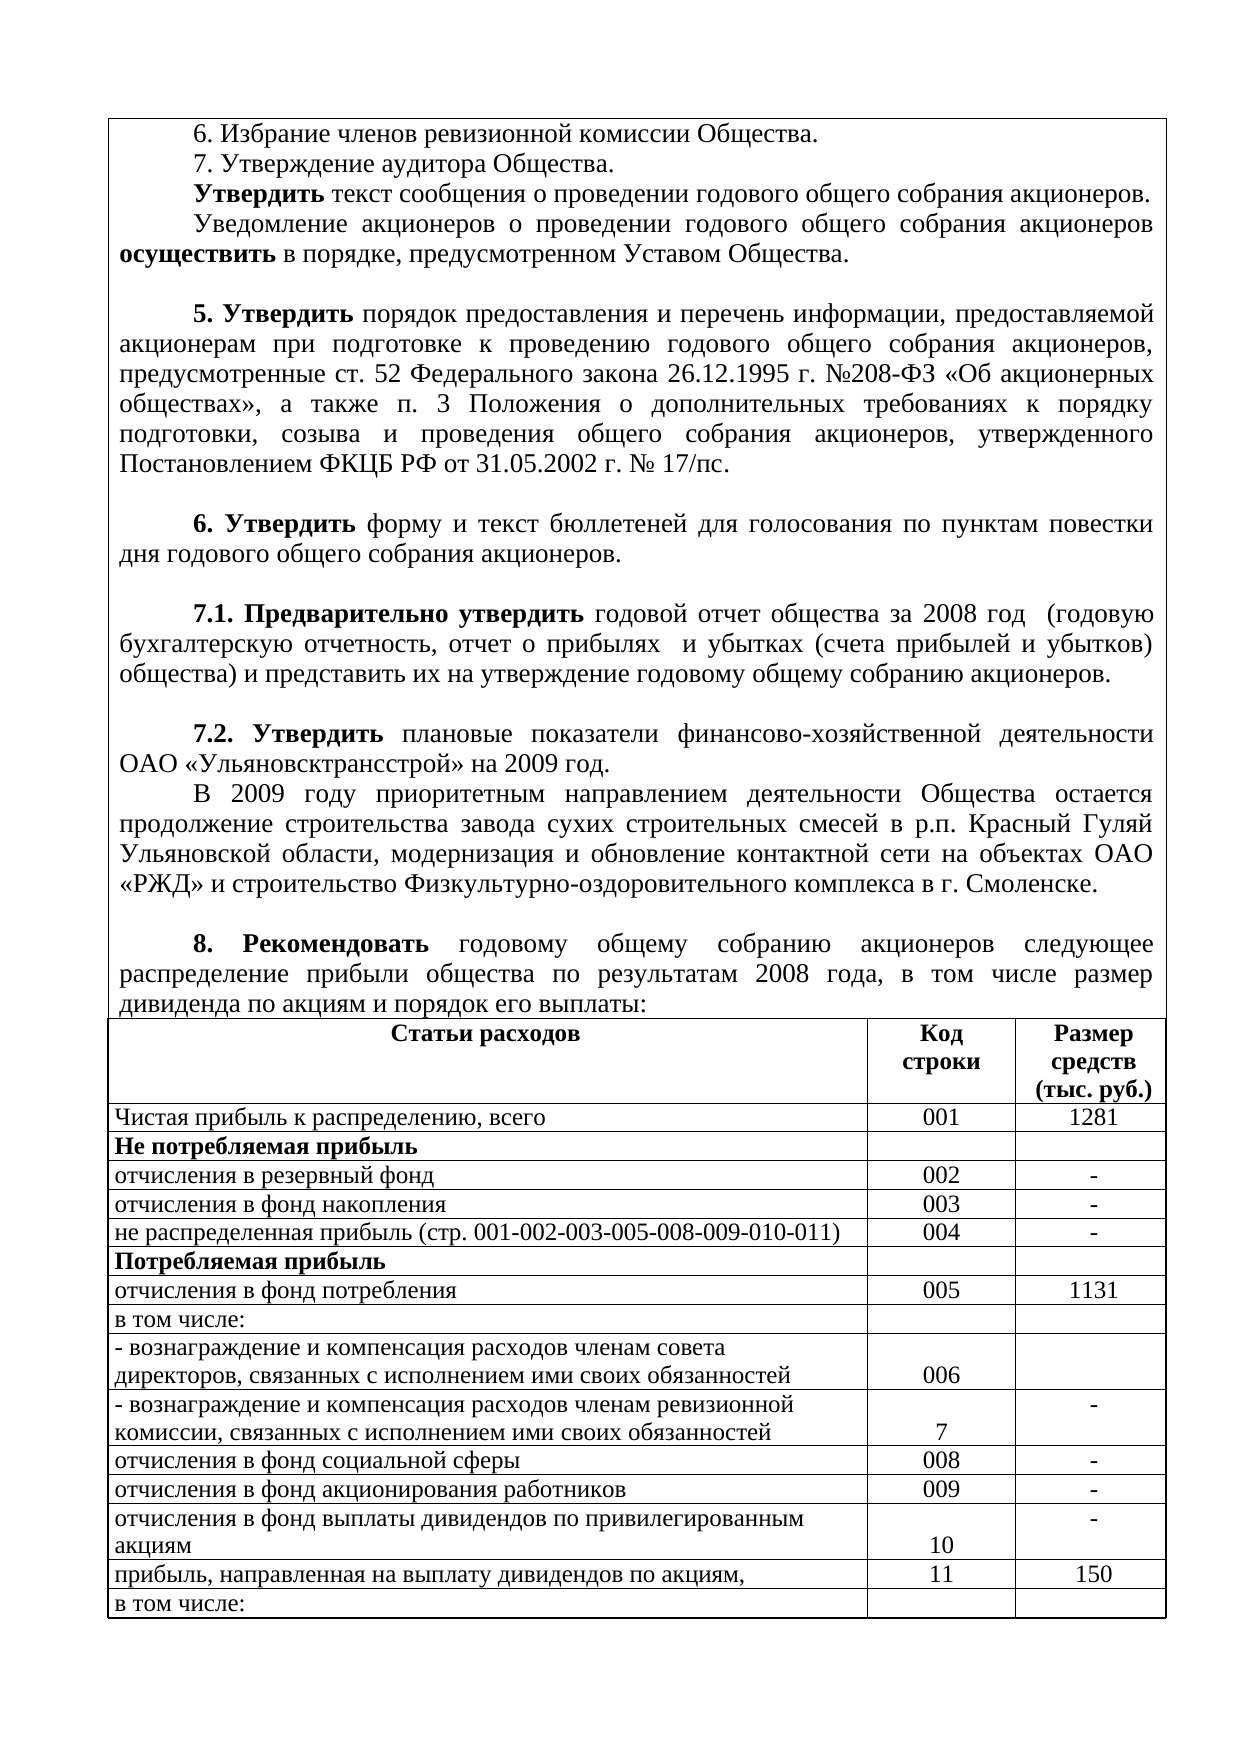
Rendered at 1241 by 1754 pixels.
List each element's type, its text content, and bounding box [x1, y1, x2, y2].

table_cell в том числе: [109, 1589, 867, 1617]
table_cell Чистая прибыль к распределению, всего [109, 1104, 867, 1131]
table_cell [1016, 1132, 1165, 1160]
table_cell прибыль, направленная на выплату дивидендов по акциям, [109, 1560, 867, 1588]
table_header Размер средств (тыс. руб.) [1016, 1019, 1165, 1102]
table_cell 006 [868, 1334, 1015, 1389]
table_header Статьи расходов [109, 1019, 867, 1102]
table_cell 003 [868, 1190, 1015, 1217]
table_cell 009 [868, 1475, 1015, 1503]
table_cell - [1016, 1475, 1165, 1503]
table_cell не распределенная прибыль (стр. 001-002-003-005-008-009-010-011) [109, 1219, 867, 1246]
table_cell [868, 1132, 1015, 1160]
table_cell отчисления в фонд потребления [109, 1276, 867, 1304]
table_cell отчисления в фонд социальной сферы [109, 1446, 867, 1474]
table_header Код строки [868, 1019, 1015, 1102]
table_cell - [1016, 1190, 1165, 1217]
table_cell 10 [868, 1504, 1015, 1559]
table_cell - [1016, 1446, 1165, 1474]
table_cell Не потребляемая прибыль [109, 1132, 867, 1160]
table_cell отчисления в фонд накопления [109, 1190, 867, 1217]
table_cell - [1016, 1390, 1165, 1445]
table_cell 1131 [1016, 1276, 1165, 1304]
table_cell 004 [868, 1219, 1015, 1246]
table_cell [1016, 1247, 1165, 1275]
table_cell [868, 1305, 1015, 1332]
table_cell [868, 1247, 1015, 1275]
table_cell - вознаграждение и компенсация расходов членам совета директоров, связанных с исполнением ими своих обязанностей [109, 1334, 867, 1389]
table_cell - вознаграждение и компенсация расходов членам ревизионной комиссии, связанных с исполнением ими своих обязанностей [109, 1390, 867, 1445]
table_cell 6. Избрание членов ревизионной комиссии Общества. 7. Утверждение аудитора Общества. Утвердить текст сообщения о проведении годового общего собрания акционеров. Уведомление акционеров о проведении годового общего собрания акционеров осуществить в порядке, предусмотренном Уставом Общества. 5. Утвердить порядок предоставления и перечень информации, предоставляемой акционерам при подготовке к проведению годового общего собрания акционеров, предусмотренные ст. 52 Федерального закона 26.12.1995 г. №208-ФЗ «Об акционерных обществах», а также п. 3 Положения о дополнительных требованиях к порядку подготовки, созыва и проведения общего собрания акционеров, утвержденного Постановлением ФКЦБ РФ от 31.05.2002 г. № 17/пс. 6. Утвердить форму и текст бюллетеней для голосования по пунктам повестки дня годового общего собрания акционеров. 7.1. Предварительно утвердить годовой отчет общества за 2008 год (годовую бухгалтерскую отчетность, отчет о прибылях и убытках (счета прибылей и убытков) общества) и представить их на утверждение годовому общему собранию акционеров. 7.2. Утвердить плановые показатели финансово-хозяйственной деятельности ОАО «Ульяновсктрансстрой» на 2009 год. В 2009 году приоритетным направлением деятельности Общества остается продолжение строительства завода сухих строительных смесей в р.п. Красный Гуляй Ульяновской области, модернизация и обновление контактной сети на объектах ОАО «РЖД» и строительство Физкультурно-оздоровительного комплекса в г. Смоленске. 8. Рекомендовать годовому общему собранию акционеров следующее распределение прибыли общества по результатам 2008 года, в том числе размер дивиденда по акциям и порядок его выплаты: [109, 119, 1166, 1018]
table_cell [1016, 1334, 1165, 1389]
table_cell Потребляемая прибыль [109, 1247, 867, 1275]
table_cell отчисления в резервный фонд [109, 1161, 867, 1189]
table_cell - [1016, 1161, 1165, 1189]
table_cell 002 [868, 1161, 1015, 1189]
table_cell 005 [868, 1276, 1015, 1304]
table_cell 11 [868, 1560, 1015, 1588]
table_cell 1281 [1016, 1104, 1165, 1131]
table_cell в том числе: [109, 1305, 867, 1332]
table_cell [868, 1589, 1015, 1617]
table_cell 150 [1016, 1560, 1165, 1588]
table_cell 001 [868, 1104, 1015, 1131]
table_cell [1016, 1305, 1165, 1332]
table_cell - [1016, 1504, 1165, 1559]
table_cell 008 [868, 1446, 1015, 1474]
table_cell [1016, 1589, 1165, 1617]
table_cell отчисления в фонд акционирования работников [109, 1475, 867, 1503]
table_cell 7 [868, 1390, 1015, 1445]
table_cell - [1016, 1219, 1165, 1246]
table_cell отчисления в фонд выплаты дивидендов по привилегированным акциям [109, 1504, 867, 1559]
